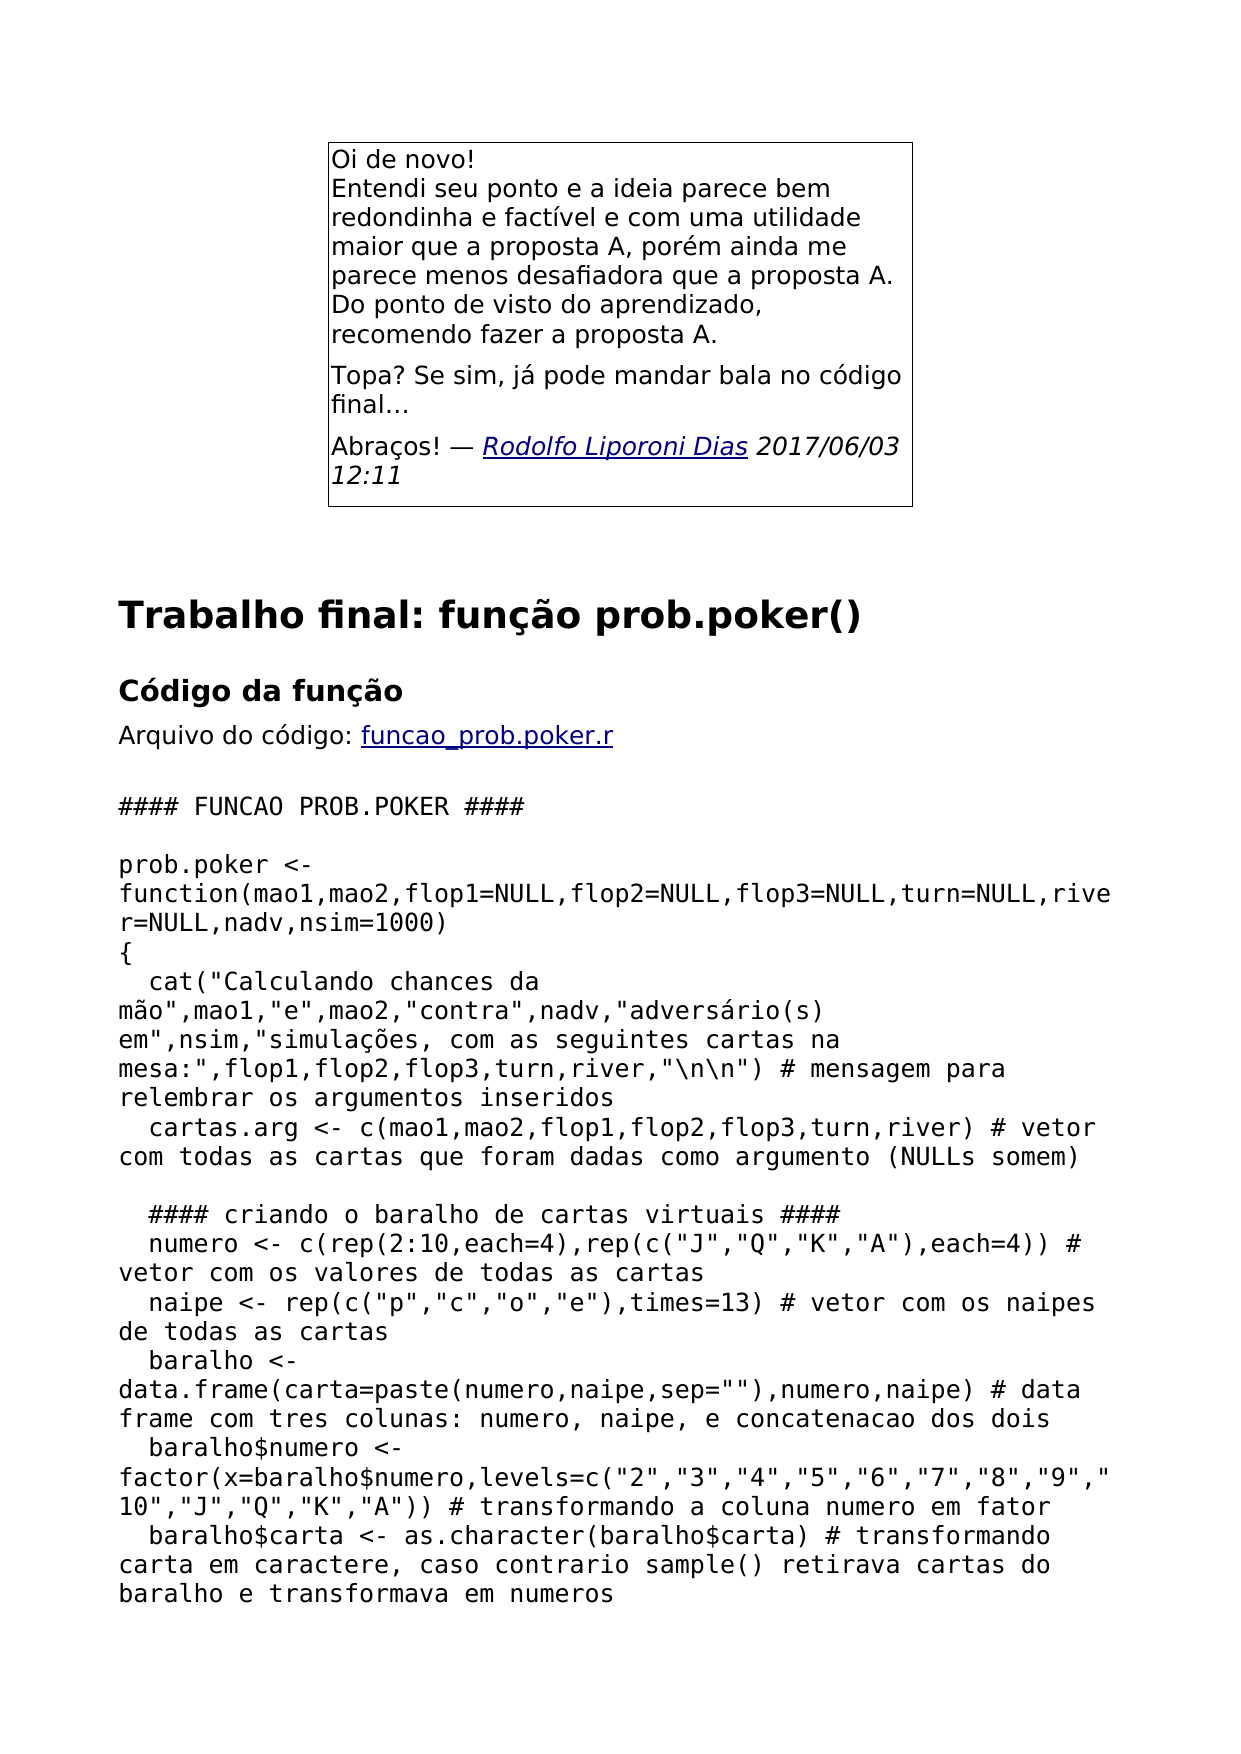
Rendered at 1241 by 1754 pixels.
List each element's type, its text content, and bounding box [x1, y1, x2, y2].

text #### FUNCAO PROB.POKER #### prob.poker <- function(mao1,mao2,flop1=NULL,flop2=NULL,flop3=NULL,turn=NULL,river=NULL,nadv,nsim=1000) { cat("Calculando chances da mão",mao1,"e",mao2,"contra",nadv,"adversário(s) em",nsim,"simulações, com as seguintes cartas na mesa:",flop1,flop2,flop3,turn,river,"\n\n") # mensagem para relembrar os argumentos inseridos cartas.arg <- c(mao1,mao2,flop1,flop2,flop3,turn,river) # vetor com todas as cartas que foram dadas como argumento (NULLs somem) #### criando o baralho de cartas virtuais #### numero <- c(rep(2:10,each=4),rep(c("J","Q","K","A"),each=4)) # vetor com os valores de todas as cartas naipe <- rep(c("p","c","o","e"),times=13) # vetor com os naipes de todas as cartas baralho <- data.frame(carta=paste(numero,naipe,sep=""),numero,naipe) # data frame com tres colunas: numero, naipe, e concatenacao dos dois baralho$numero <- factor(x=baralho$numero,levels=c("2","3","4","5","6","7","8","9","10","J","Q","K","A")) # transformando a coluna numero em fator baralho$carta <- as.character(baralho$carta) # transformando carta em caractere, caso contrario sample() retirava cartas do baralho e transformava em numeros [118, 763, 1122, 1609]
text Arquivo do código: funcao_prob.poker.r [118, 721, 1122, 750]
table_header Oi de novo! Entendi seu ponto e a ideia parece bem redondinha e factível e com uma utilidade maior que a proposta A, porém ainda me parece menos desafiadora que a proposta A. Do ponto de visto do aprendizado, recomendo fazer a proposta A. Topa? Se sim, já pode mandar bala no código final… Abraços! — Rodolfo Liporoni Dias 2017/06/03 12:11 [329, 143, 912, 506]
subtitle Trabalho final: função prob.poker() [118, 593, 1122, 637]
subtitle Código da função [118, 675, 1122, 709]
